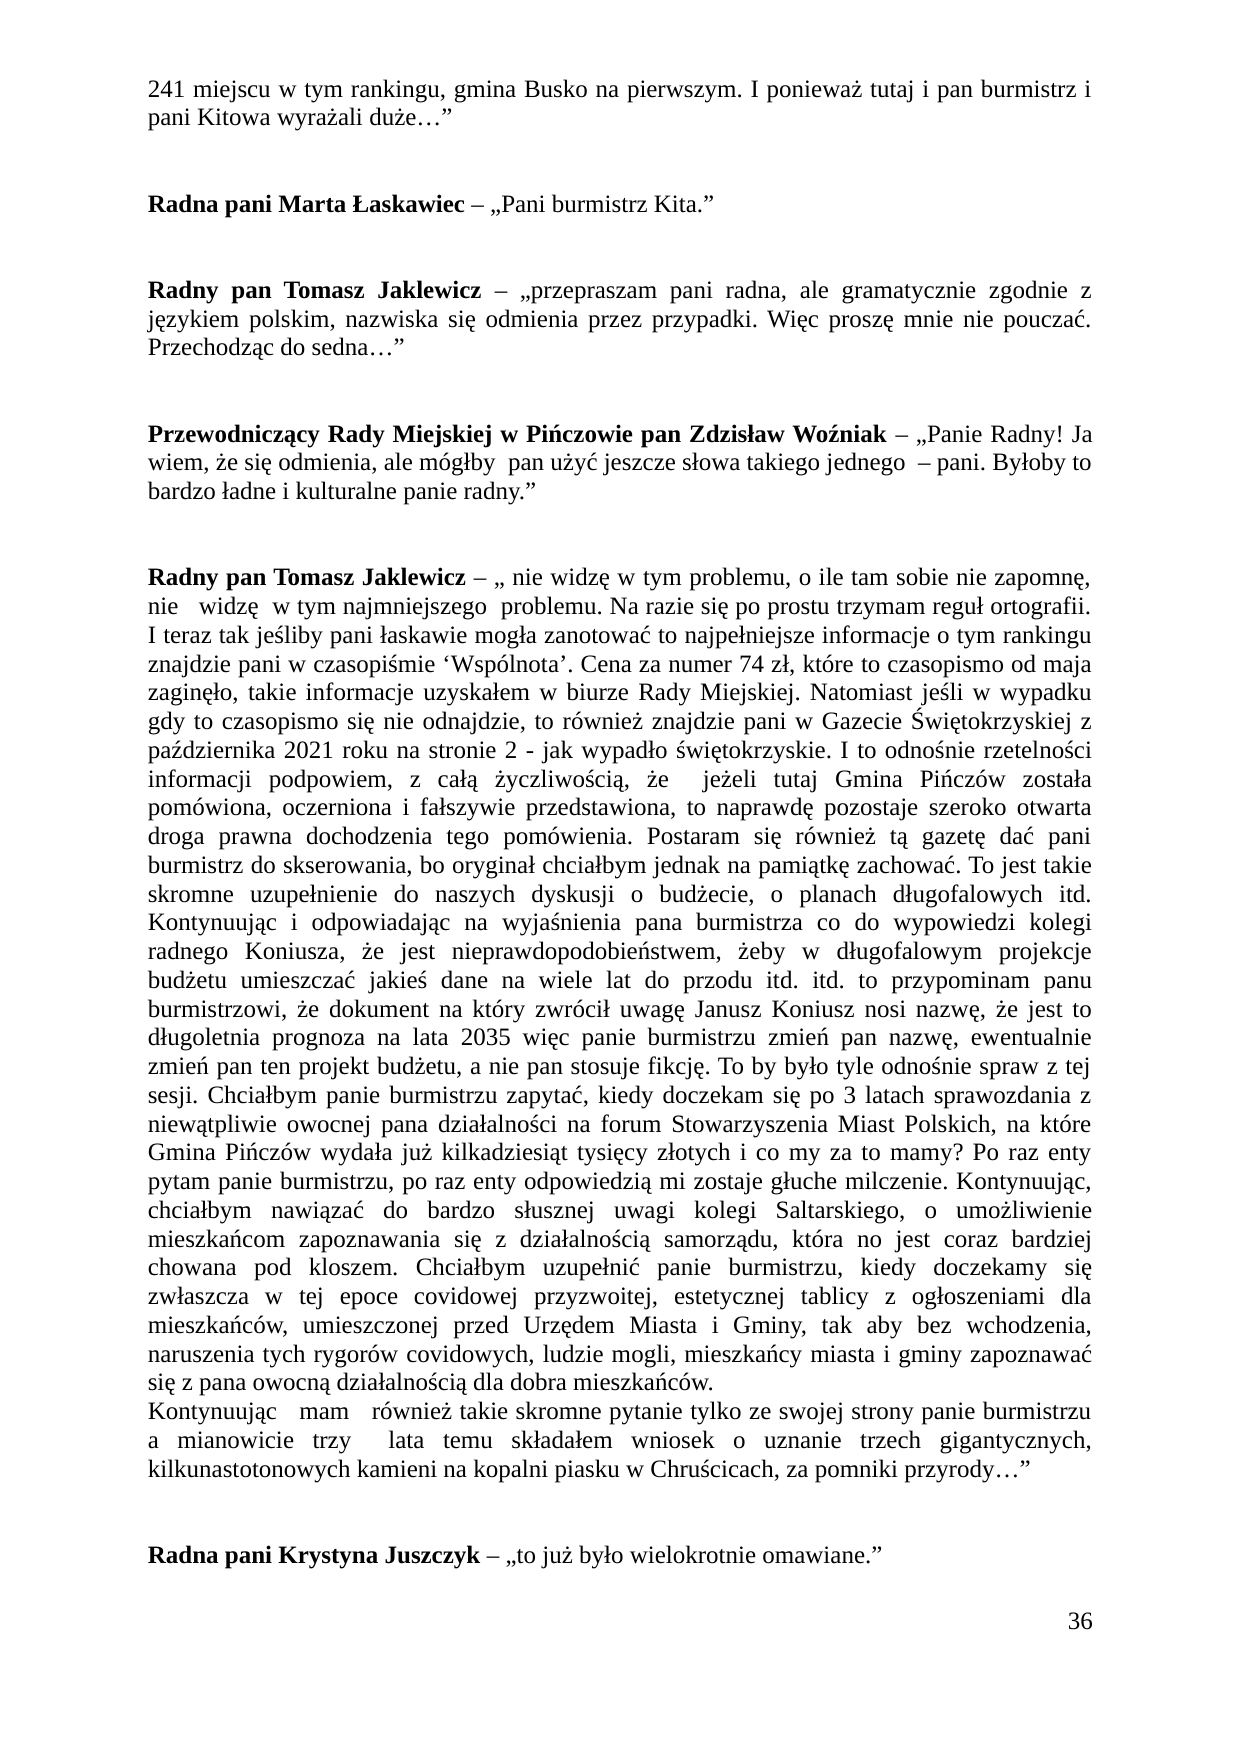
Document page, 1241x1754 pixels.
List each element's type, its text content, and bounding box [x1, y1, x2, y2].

text Radna pani Krystyna Juszczyk – „to już było wielokrotnie omawiane.” [148, 1540, 1093, 1569]
text 241 miejscu w tym rankingu, gmina Busko na pierwszym. I ponieważ tutaj i pan burmistrz i pani Kitowa wyrażali duże…” [148, 74, 1093, 131]
text Radna pani Marta Łaskawiec – „Pani burmistrz Kita.” [148, 189, 1093, 217]
text Kontynuując mam również takie skromne pytanie tylko ze swojej strony panie burmistrzu a mianowicie trzy lata temu składałem wniosek o uznanie trzech gigantycznych, kilkunastotonowych kamieni na kopalni piasku w Chruścicach, za pomniki przyrody…” [148, 1396, 1093, 1482]
text Przewodniczący Rady Miejskiej w Pińczowie pan Zdzisław Woźniak – „Panie Radny! Ja wiem, że się odmienia, ale mógłby pan użyć jeszcze słowa takiego jednego – pani. Byłoby to bardzo ładne i kulturalne panie radny.” [148, 419, 1093, 505]
text Radny pan Tomasz Jaklewicz – „ nie widzę w tym problemu, o ile tam sobie nie zapomnę, nie widzę w tym najmniejszego problemu. Na razie się po prostu trzymam reguł ortografii. I teraz tak jeśliby pani łaskawie mogła zanotować to najpełniejsze informacje o tym rankingu znajdzie pani w czasopiśmie ‘Wspólnota’. Cena za numer 74 zł, które to czasopismo od maja zaginęło, takie informacje uzyskałem w biurze Rady Miejskiej. Natomiast jeśli w wypadku gdy to czasopismo się nie odnajdzie, to również znajdzie pani w Gazecie Świętokrzyskiej z października 2021 roku na stronie 2 - jak wypadło świętokrzyskie. I to odnośnie rzetelności informacji podpowiem, z całą życzliwością, że jeżeli tutaj Gmina Pińczów została pomówiona, oczerniona i fałszywie przedstawiona, to naprawdę pozostaje szeroko otwarta droga prawna dochodzenia tego pomówienia. Postaram się również tą gazetę dać pani burmistrz do skserowania, bo oryginał chciałbym jednak na pamiątkę zachować. To jest takie skromne uzupełnienie do naszych dyskusji o budżecie, o planach długofalowych itd. Kontynuując i odpowiadając na wyjaśnienia pana burmistrza co do wypowiedzi kolegi radnego Koniusza, że jest nieprawdopodobieństwem, żeby w długofalowym projekcje budżetu umieszczać jakieś dane na wiele lat do przodu itd. itd. to przypominam panu burmistrzowi, że dokument na który zwrócił uwagę Janusz Koniusz nosi nazwę, że jest to długoletnia prognoza na lata 2035 więc panie burmistrzu zmień pan nazwę, ewentualnie zmień pan ten projekt budżetu, a nie pan stosuje fikcję. To by było tyle odnośnie spraw z tej sesji. Chciałbym panie burmistrzu zapytać, kiedy doczekam się po 3 latach sprawozdania z niewątpliwie owocnej pana działalności na forum Stowarzyszenia Miast Polskich, na które Gmina Pińczów wydała już kilkadziesiąt tysięcy złotych i co my za to mamy? Po raz enty pytam panie burmistrzu, po raz enty odpowiedzią mi zostaje głuche milczenie. Kontynuując, chciałbym nawiązać do bardzo słusznej uwagi kolegi Saltarskiego, o umożliwienie mieszkańcom zapoznawania się z działalnością samorządu, która no jest coraz bardziej chowana pod kloszem. Chciałbym uzupełnić panie burmistrzu, kiedy doczekamy się zwłaszcza w tej epoce covidowej przyzwoitej, estetycznej tablicy z ogłoszeniami dla mieszkańców, umieszczonej przed Urzędem Miasta i Gminy, tak aby bez wchodzenia, naruszenia tych rygorów covidowych, ludzie mogli, mieszkańcy miasta i gminy zapoznawać się z pana owocną działalnością dla dobra mieszkańców. [148, 562, 1093, 1396]
text Radny pan Tomasz Jaklewicz – „przepraszam pani radna, ale gramatycznie zgodnie z językiem polskim, nazwiska się odmienia przez przypadki. Więc proszę mnie nie pouczać. Przechodząc do sedna…” [148, 275, 1093, 361]
